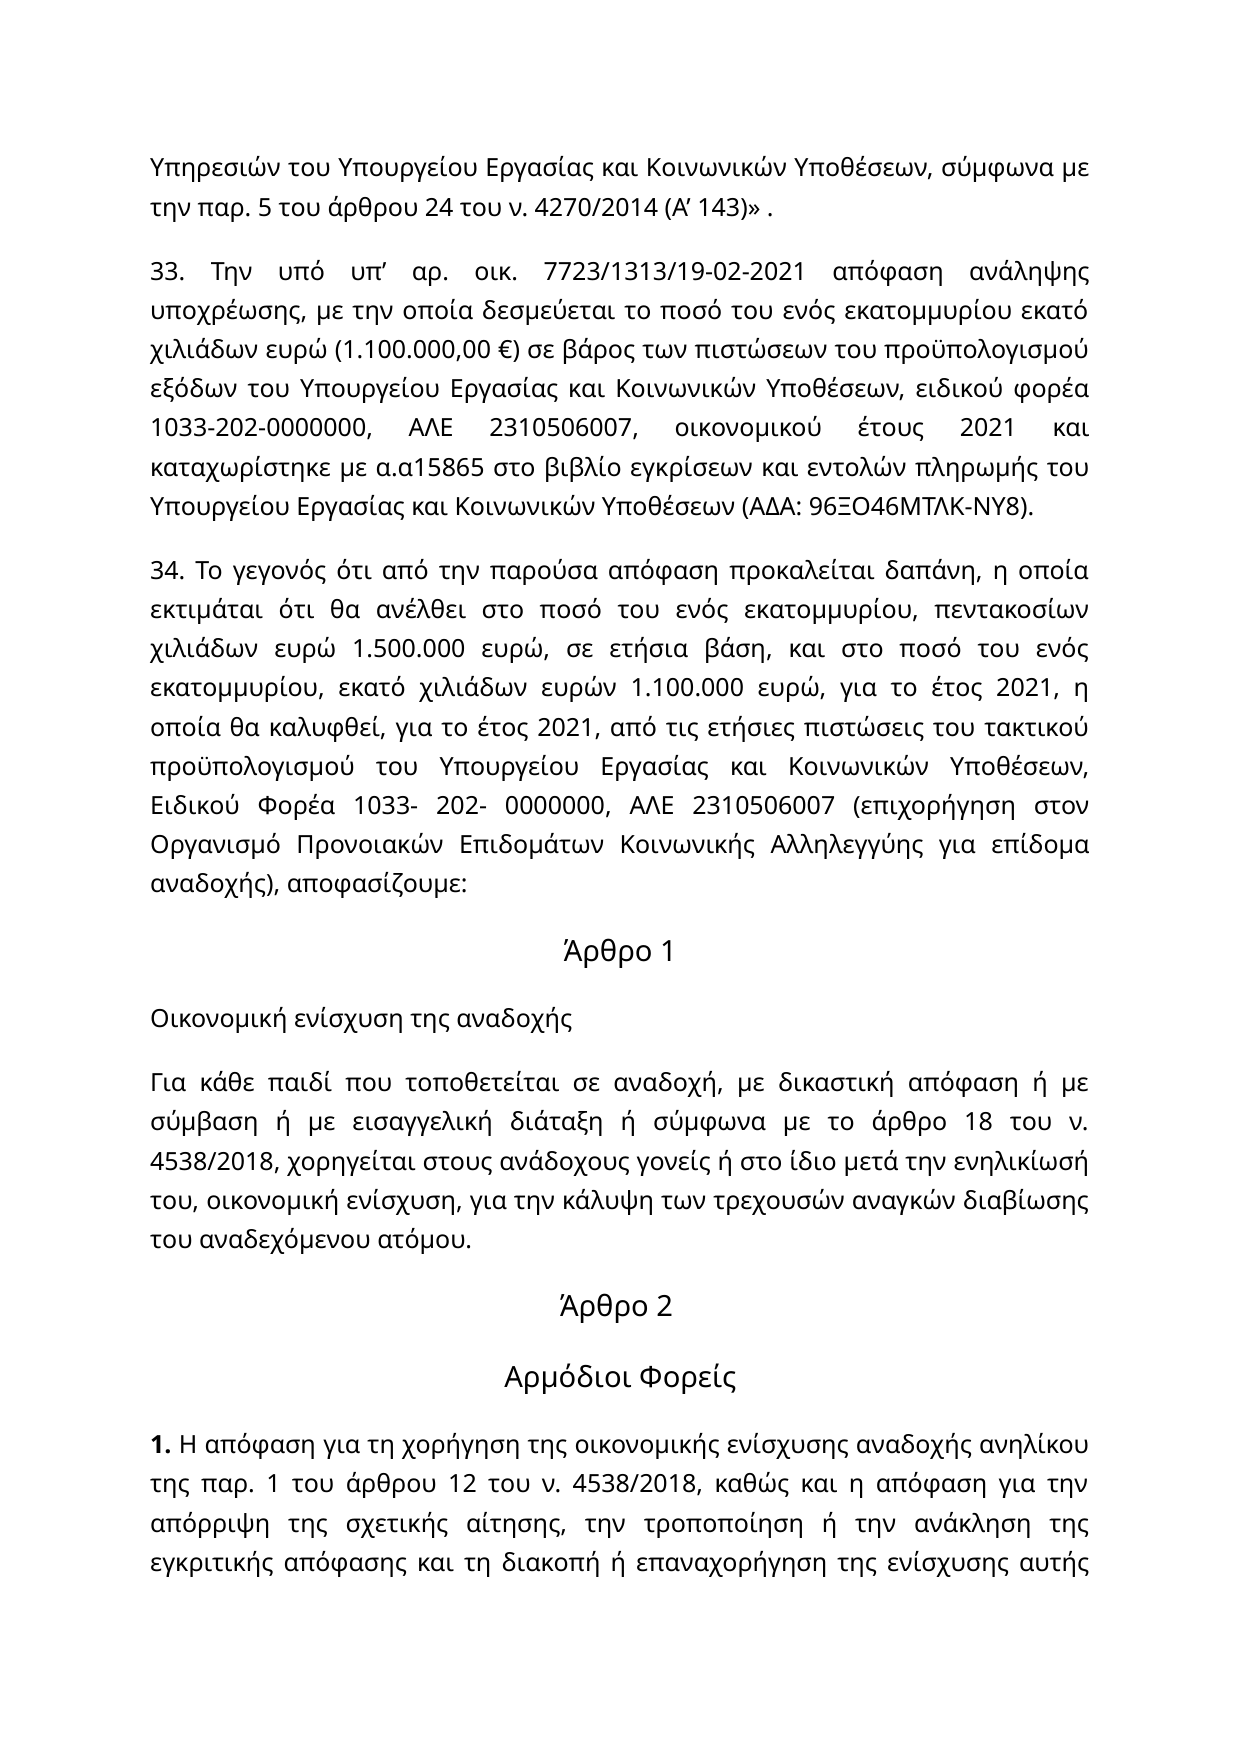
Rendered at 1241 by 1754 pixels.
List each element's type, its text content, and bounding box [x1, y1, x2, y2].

subtitle Άρθρο 1 [150, 930, 1090, 970]
text Οικονομική ενίσχυση της αναδοχής [150, 1001, 1090, 1035]
text Υπηρεσιών του Υπουργείου Εργασίας και Κοινωνικών Υποθέσεων, σύμφωνα με την παρ. 5 του άρθρου 24 του ν. 4270/2014 (Α’ 143)» . [150, 150, 1090, 223]
text 33. Την υπό υπ’ αρ. οικ. 7723/1313/19-02-2021 απόφαση ανάληψης υποχρέωσης, με την οποία δεσμεύεται το ποσό του ενός εκατομμυρίου εκατό χιλιάδων ευρώ (1.100.000,00 €) σε βάρος των πιστώσεων του προϋπολογισμού εξόδων του Υπουργείου Εργασίας και Κοινωνικών Υποθέσεων, ειδικού φορέα 1033-202-0000000, ΑΛΕ 2310506007, οικονομικού έτους 2021 και καταχωρίστηκε με α.α15865 στο βιβλίο εγκρίσεων και εντολών πληρωμής του Υπουργείου Εργασίας και Κοινωνικών Υποθέσεων (ΑΔΑ: 96ΞΟ46ΜΤΛΚ-ΝΥ8). [150, 253, 1090, 522]
text Για κάθε παιδί που τοποθετείται σε αναδοχή, με δικαστική απόφαση ή με σύμβαση ή με εισαγγελική διάταξη ή σύμφωνα με το άρθρο 18 του ν. 4538/2018, χορηγείται στους ανάδοχους γονείς ή στο ίδιο μετά την ενηλικίωσή του, οικονομική ενίσχυση, για την κάλυψη των τρεχουσών αναγκών διαβίωσης του αναδεχόμενου ατόμου. [150, 1065, 1090, 1256]
subtitle Αρμόδιοι Φορείς [150, 1356, 1090, 1396]
text 1. Η απόφαση για τη χορήγηση της οικονομικής ενίσχυσης αναδοχής ανηλίκου της παρ. 1 του άρθρου 12 του ν. 4538/2018, καθώς και η απόφαση για την απόρριψη της σχετικής αίτησης, την τροποποίηση ή την ανάκληση της εγκριτικής απόφασης και τη διακοπή ή επαναχορήγηση της ενίσχυσης αυτής [150, 1427, 1090, 1578]
subtitle Άρθρο 2 [150, 1286, 1090, 1325]
text 34. Το γεγονός ότι από την παρούσα απόφαση προκαλείται δαπάνη, η οποία εκτιμάται ότι θα ανέλθει στο ποσό του ενός εκατομμυρίου, πεντακοσίων χιλιάδων ευρώ 1.500.000 ευρώ, σε ετήσια βάση, και στο ποσό του ενός εκατομμυρίου, εκατό χιλιάδων ευρών 1.100.000 ευρώ, για το έτος 2021, η οποία θα καλυφθεί, για το έτος 2021, από τις ετήσιες πιστώσεις του τακτικού προϋπολογισμού του Υπουργείου Εργασίας και Κοινωνικών Υποθέσεων, Ειδικού Φορέα 1033- 202- 0000000, ΑΛΕ 2310506007 (επιχορήγηση στον Οργανισμό Προνοιακών Επιδομάτων Κοινωνικής Αλληλεγγύης για επίδομα αναδοχής), αποφασίζουμε: [150, 552, 1090, 900]
